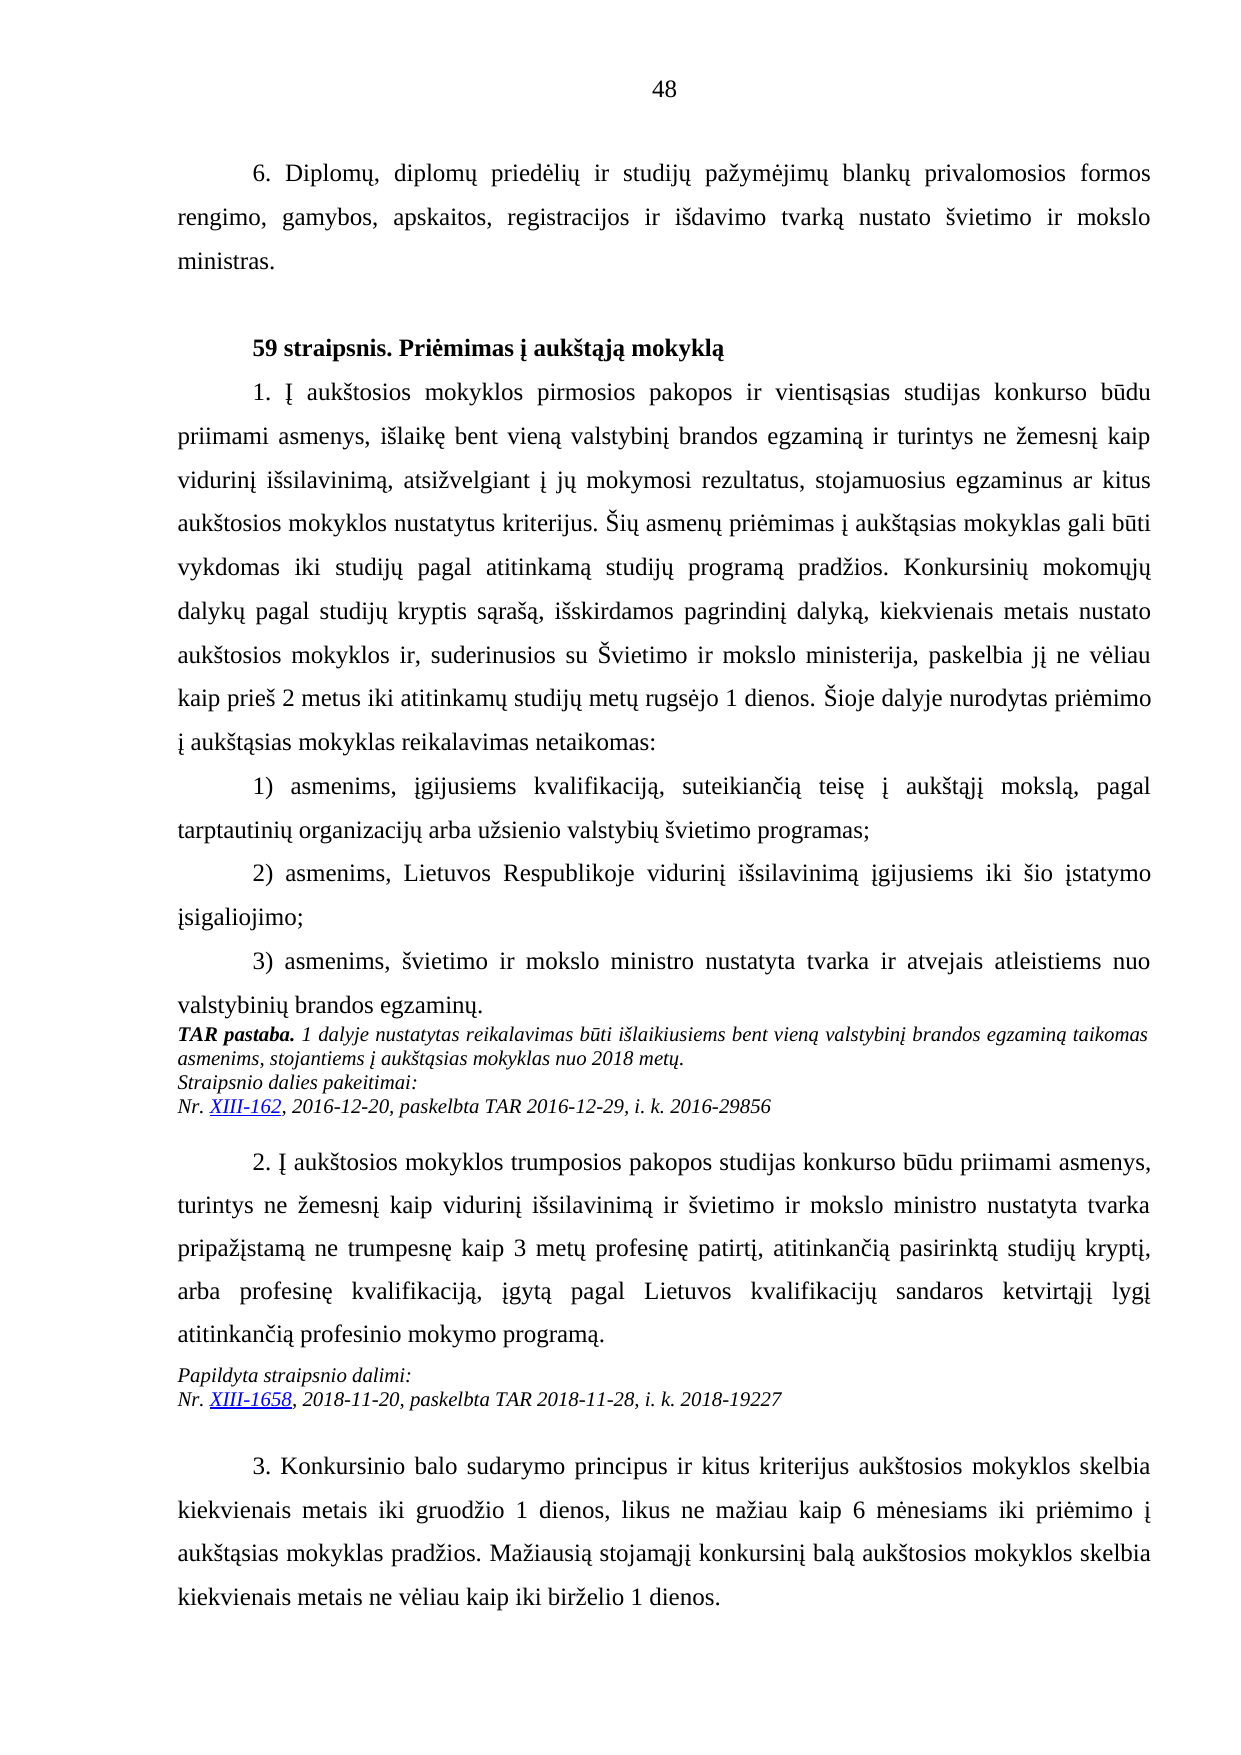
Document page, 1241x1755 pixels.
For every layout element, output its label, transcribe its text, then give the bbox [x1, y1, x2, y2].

text 3. Konkursinio balo sudarymo principus ir kitus kriterijus aukštosios mokyklos skelbia kiekvienais metais iki gruodžio 1 dienos, likus ne mažiau kaip 6 mėnesiams iki priėmimo į aukštąsias mokyklas pradžios. Mažiausią stojamąjį konkursinį balą aukštosios mokyklos skelbia kiekvienais metais ne vėliau kaip iki birželio 1 dienos. [177, 1439, 1152, 1614]
text Nr. XIII-162, 2016-12-20, paskelbta TAR 2016-12-29, i. k. 2016-29856 [177, 1094, 1152, 1118]
text 59 straipsnis. Priėmimas į aukštąją mokyklą [177, 322, 1152, 366]
text Nr. XIII-1658, 2018-11-20, paskelbta TAR 2018-11-28, i. k. 2018-19227 [177, 1387, 1152, 1411]
text 2. Į aukštosios mokyklos trumposios pakopos studijas konkurso būdu priimami asmenys, turintys ne žemesnį kaip vidurinį išsilavinimą ir švietimo ir mokslo ministro nustatyta tvarka pripažįstamą ne trumpesnę kaip 3 metų profesinę patirtį, atitinkančią pasirinktą studijų kryptį, arba profesinę kvalifikaciją, įgytą pagal Lietuvos kvalifikacijų sandaros ketvirtąjį lygį atitinkančią profesinio mokymo programą. [177, 1147, 1152, 1348]
text 2) asmenims, Lietuvos Respublikoje vidurinį išsilavinimą įgijusiems iki šio įstatymo įsigaliojimo; [177, 847, 1152, 934]
text 1. Į aukštosios mokyklos pirmosios pakopos ir vientisąsias studijas konkurso būdu priimami asmenys, išlaikę bent vieną valstybinį brandos egzaminą ir turintys ne žemesnį kaip vidurinį išsilavinimą, atsižvelgiant į jų mokymosi rezultatus, stojamuosius egzaminus ar kitus aukštosios mokyklos nustatytus kriterijus. Šių asmenų priėmimas į aukštąsias mokyklas gali būti vykdomas iki studijų pagal atitinkamą studijų programą pradžios. Konkursinių mokomųjų dalykų pagal studijų kryptis sąrašą, išskirdamos pagrindinį dalyką, kiekvienais metais nustato aukštosios mokyklos ir, suderinusios su Švietimo ir mokslo ministerija, paskelbia jį ne vėliau kaip prieš 2 metus iki atitinkamų studijų metų rugsėjo 1 dienos. Šioje dalyje nurodytas priėmimo į aukštąsias mokyklas reikalavimas netaikomas: [177, 366, 1152, 759]
text Straipsnio dalies pakeitimai: [177, 1070, 1152, 1094]
text 3) asmenims, švietimo ir mokslo ministro nustatyta tvarka ir atvejais atleistiems nuo valstybinių brandos egzaminų. [177, 934, 1152, 1022]
text 6. Diplomų, diplomų priedėlių ir studijų pažymėjimų blankų privalomosios formos rengimo, gamybos, apskaitos, registracijos ir išdavimo tvarką nustato švietimo ir mokslo ministras. [177, 147, 1152, 278]
text Papildyta straipsnio dalimi: [177, 1362, 1152, 1387]
text 1) asmenims, įgijusiems kvalifikaciją, suteikiančią teisę į aukštąjį mokslą, pagal tarptautinių organizacijų arba užsienio valstybių švietimo programas; [177, 759, 1152, 847]
text TAR pastaba. 1 dalyje nustatytas reikalavimas būti išlaikiusiems bent vieną valstybinį brandos egzaminą taikomas asmenims, stojantiems į aukštąsias mokyklas nuo 2018 metų. [177, 1022, 1152, 1070]
